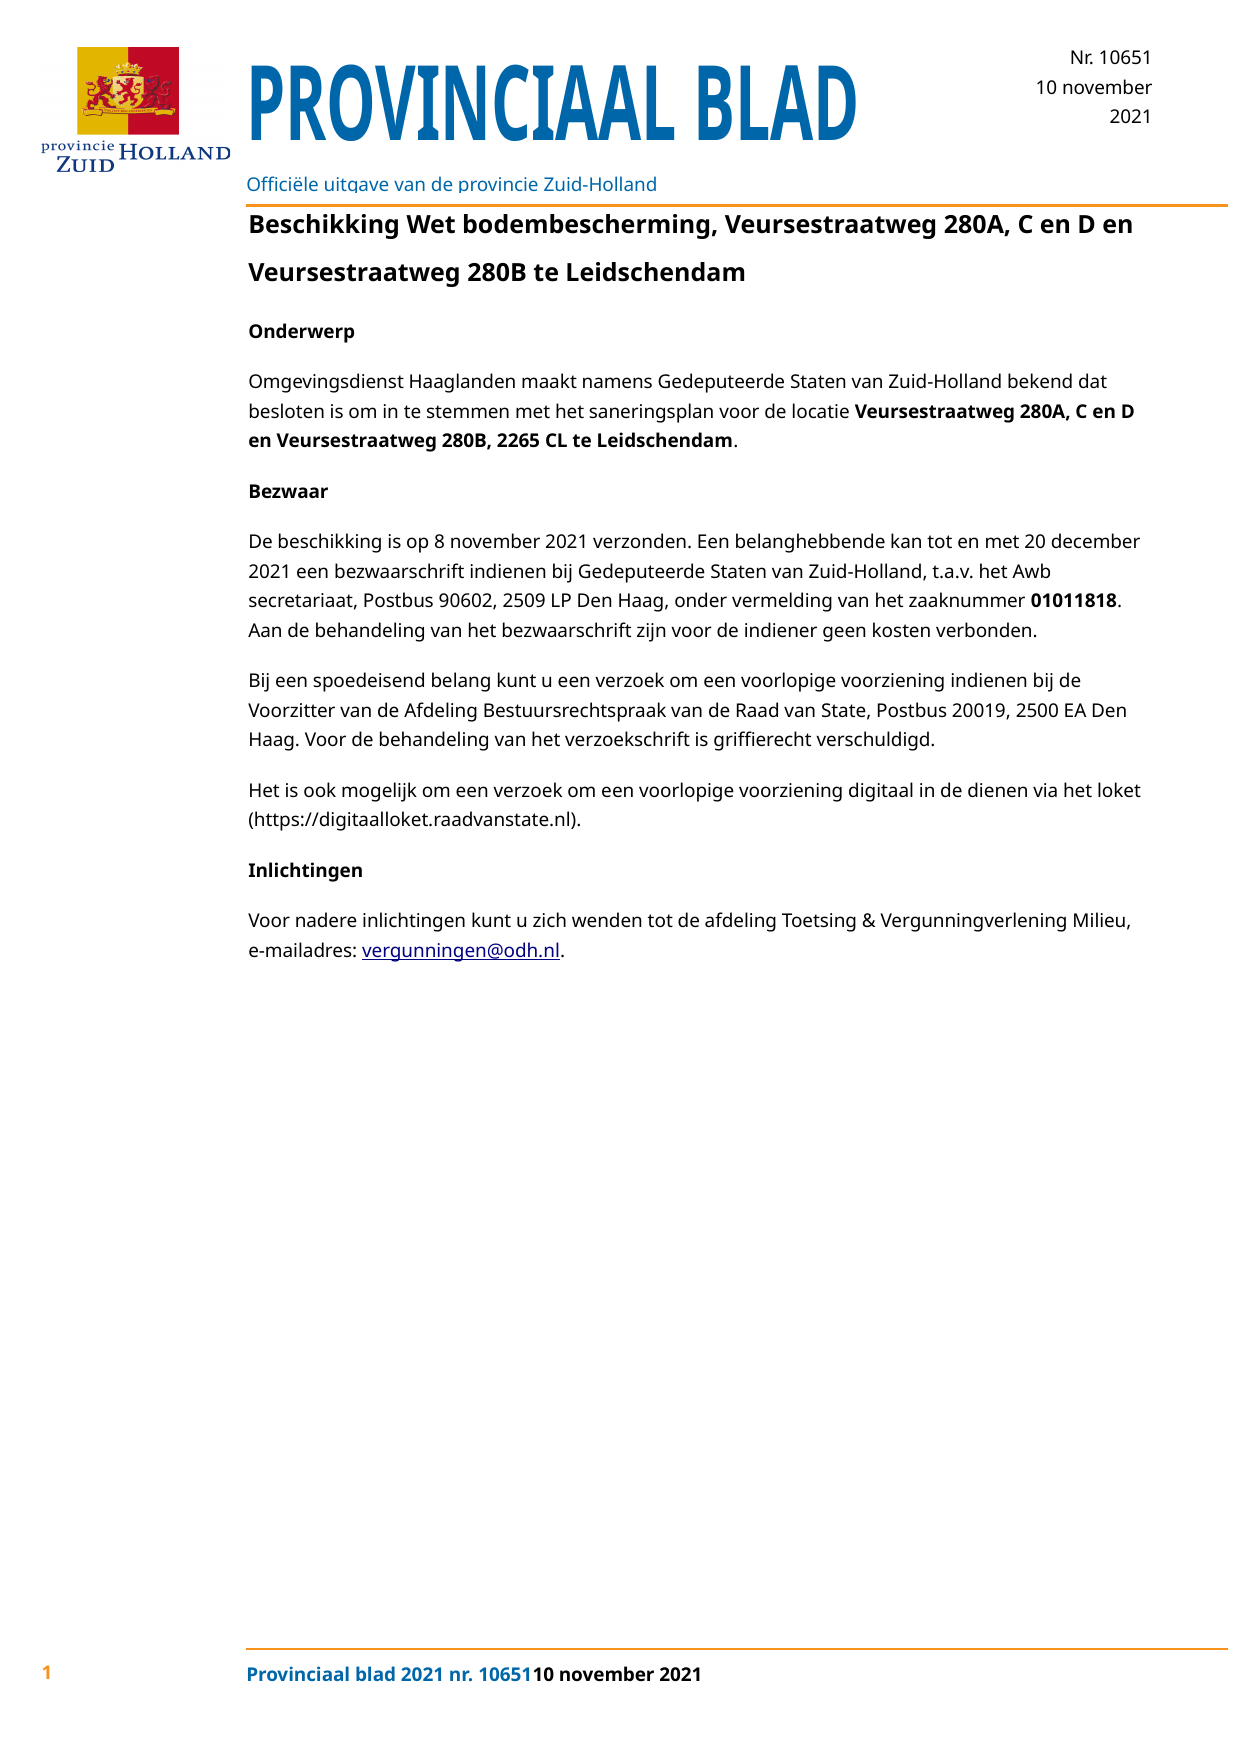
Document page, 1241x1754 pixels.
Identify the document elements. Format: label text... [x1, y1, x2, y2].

text Omgevingsdienst Haaglanden maakt namens Gedeputeerde Staten van Zuid-Holland bekend dat besloten is om in te stemmen met het saneringsplan voor de locatie Veursestraatweg 280A, C en D en Veursestraatweg 280B, 2265 CL te Leidschendam. [248, 368, 1152, 453]
text Inlichtingen [248, 857, 1152, 883]
text De beschikking is op 8 november 2021 verzonden. Een belanghebbende kan tot en met 20 december 2021 een bezwaarschrift indienen bij Gedeputeerde Staten van Zuid-Holland, t.a.v. het Awb secretariaat, Postbus 90602, 2509 LP Den Haag, onder vermelding van het zaaknummer 01011818. Aan de behandeling van het bezwaarschrift zijn voor de indiener geen kosten verbonden. [248, 528, 1152, 643]
text Onderwerp [248, 318, 1152, 344]
picture [41, 47, 231, 172]
text Bezwaar [248, 478, 1152, 504]
text Het is ook mogelijk om een verzoek om een voorlopige voorziening digitaal in de dienen via het loket (https://digitaalloket.raadvanstate.nl). [248, 777, 1152, 832]
text Beschikking Wet bodembescherming, Veursestraatweg 280A, C en D en Veursestraatweg 280B te Leidschendam [248, 207, 1152, 288]
text Bij een spoedeisend belang kunt u een verzoek om een voorlopige voorziening indienen bij de Voorzitter van de Afdeling Bestuursrechtspraak van de Raad van State, Postbus 20019, 2500 EA Den Haag. Voor de behandeling van het verzoekschrift is griffierecht verschuldigd. [248, 667, 1152, 752]
text Voor nadere inlichtingen kunt u zich wenden tot de afdeling Toetsing & Vergunningverlening Milieu, e-mailadres: vergunningen@odh.nl. [248, 907, 1152, 963]
